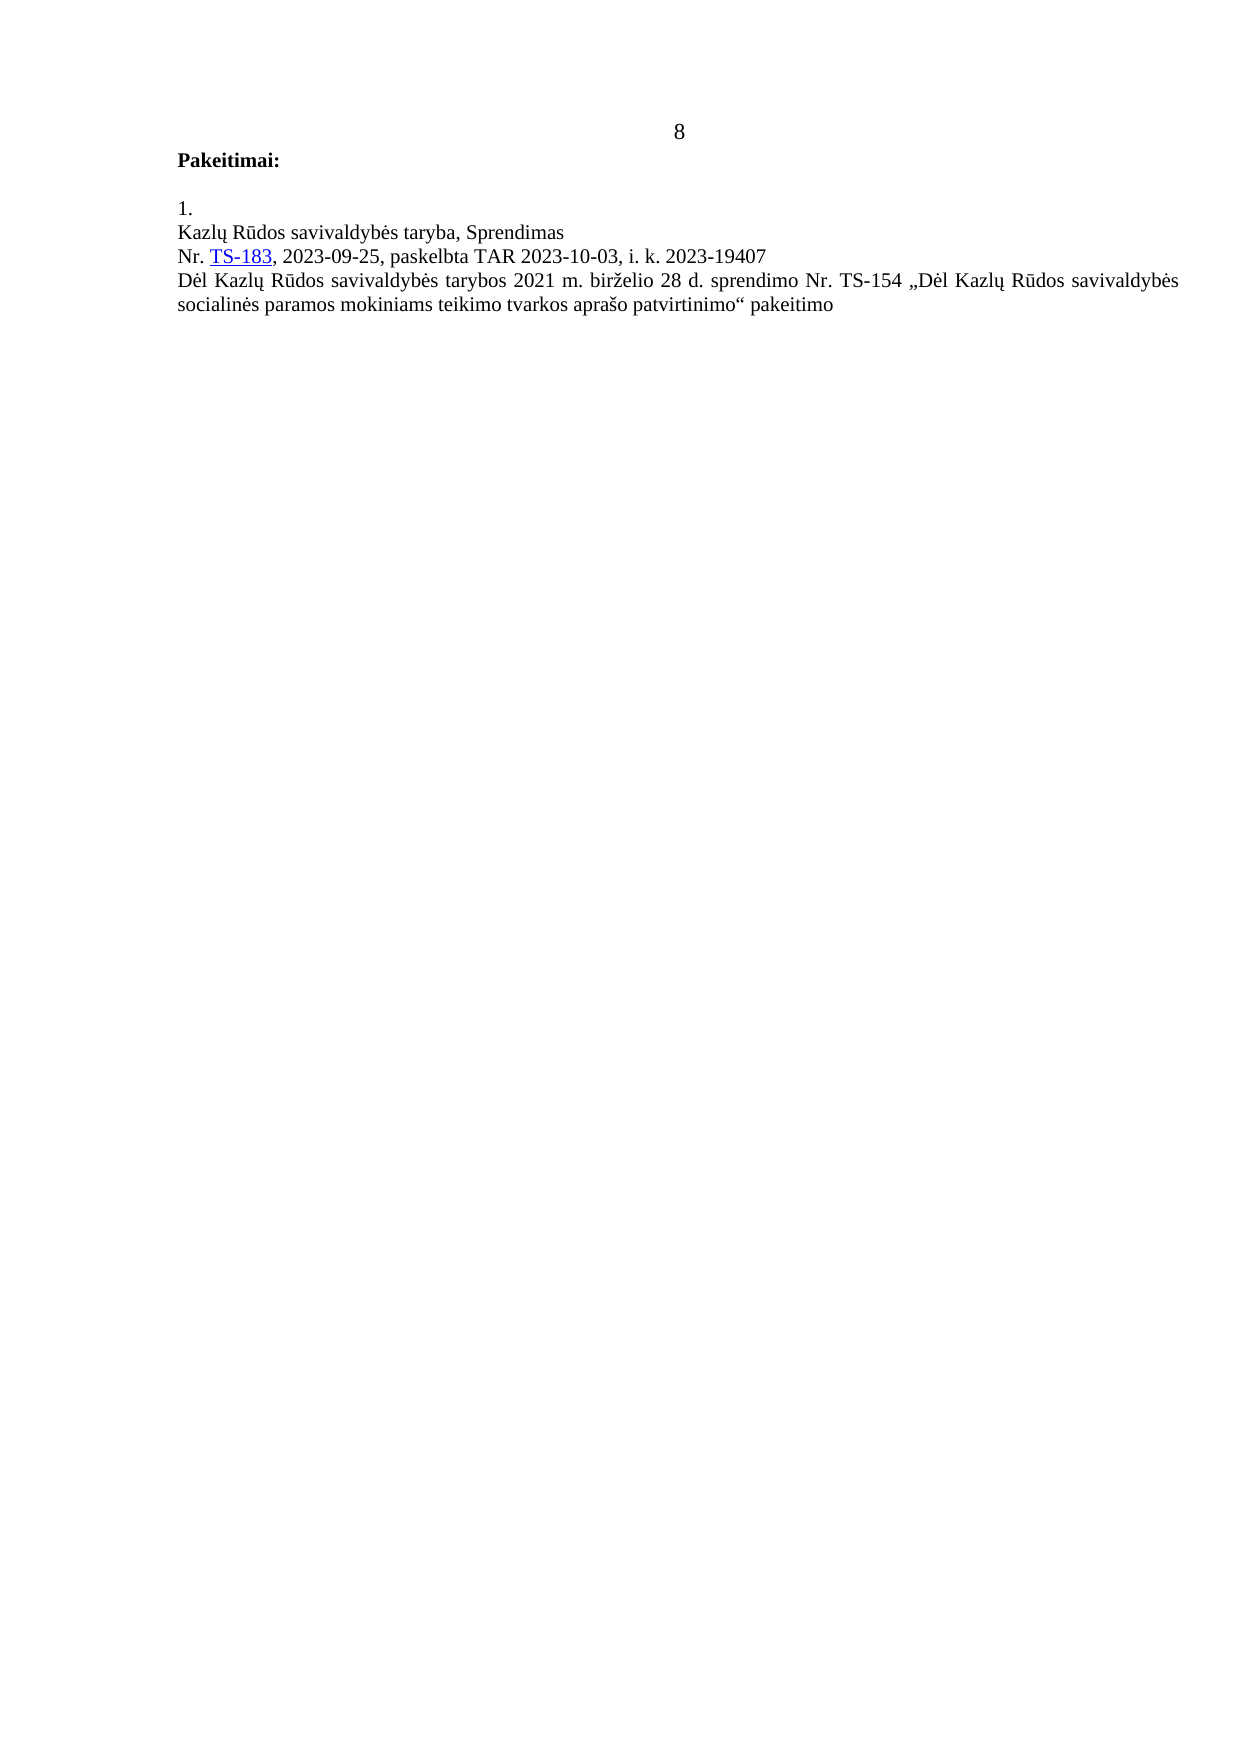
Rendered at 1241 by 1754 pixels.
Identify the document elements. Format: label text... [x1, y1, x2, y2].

text Dėl Kazlų Rūdos savivaldybės tarybos 2021 m. birželio 28 d. sprendimo Nr. TS-154 „Dėl Kazlų Rūdos savivaldybės socialinės paramos mokiniams teikimo tvarkos aprašo patvirtinimo“ pakeitimo [177, 268, 1181, 316]
text Pakeitimai: [177, 148, 1181, 172]
text Kazlų Rūdos savivaldybės taryba, Sprendimas [177, 220, 1181, 244]
text 1. [177, 196, 1181, 220]
text Nr. TS-183, 2023-09-25, paskelbta TAR 2023-10-03, i. k. 2023-19407 [177, 244, 1181, 268]
